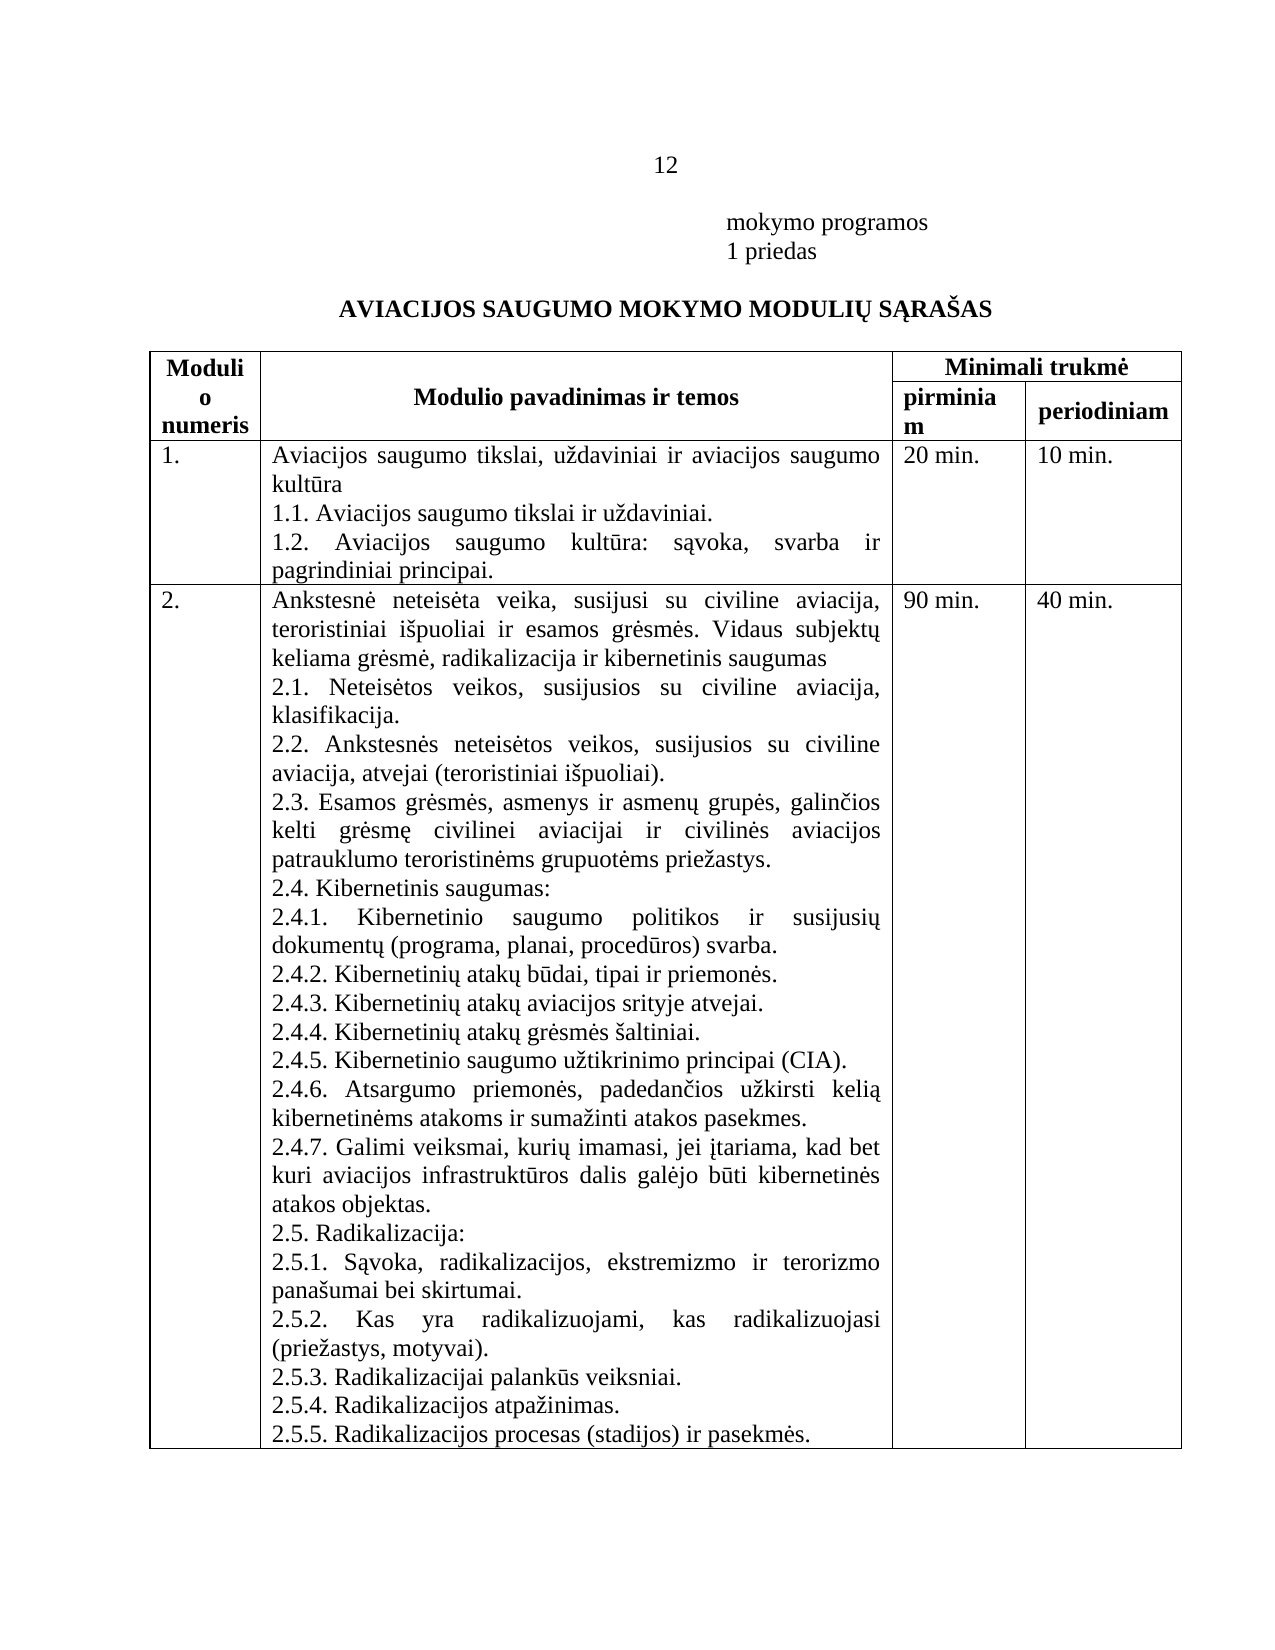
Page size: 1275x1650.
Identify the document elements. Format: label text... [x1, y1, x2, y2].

table_header Minimali trukmė [893, 352, 1181, 381]
table_header Modulio pavadinimas ir temos [261, 352, 892, 439]
table_cell Ankstesnė neteisėta veika, susijusi su civiline aviacija, teroristiniai išpuoliai ir esamos grėsmės. Vidaus subjektų keliama grėsmė, radikalizacija ir kibernetinis saugumas 2.1. Neteisėtos veikos, susijusios su civiline aviacija, klasifikacija. 2.2. Ankstesnės neteisėtos veikos, susijusios su civiline aviacija, atvejai (teroristiniai išpuoliai). 2.3. Esamos grėsmės, asmenys ir asmenų grupės, galinčios kelti grėsmę civilinei aviacijai ir civilinės aviacijos patrauklumo teroristinėms grupuotėms priežastys. 2.4. Kibernetinis saugumas: 2.4.1. Kibernetinio saugumo politikos ir susijusių dokumentų (programa, planai, procedūros) svarba. 2.4.2. Kibernetinių atakų būdai, tipai ir priemonės. 2.4.3. Kibernetinių atakų aviacijos srityje atvejai. 2.4.4. Kibernetinių atakų grėsmės šaltiniai. 2.4.5. Kibernetinio saugumo užtikrinimo principai (CIA). 2.4.6. Atsargumo priemonės, padedančios užkirsti kelią kibernetinėms atakoms ir sumažinti atakos pasekmes. 2.4.7. Galimi veiksmai, kurių imamasi, jei įtariama, kad bet kuri aviacijos infrastruktūros dalis galėjo būti kibernetinės atakos objektas. 2.5. Radikalizacija: 2.5.1. Sąvoka, radikalizacijos, ekstremizmo ir terorizmo panašumai bei skirtumai. 2.5.2. Kas yra radikalizuojami, kas radikalizuojasi (priežastys, motyvai). 2.5.3. Radikalizacijai palankūs veiksniai. 2.5.4. Radikalizacijos atpažinimas. 2.5.5. Radikalizacijos procesas (stadijos) ir pasekmės. [261, 585, 892, 1448]
table_cell Aviacijos saugumo tikslai, uždaviniai ir aviacijos saugumo kultūra 1.1. Aviacijos saugumo tikslai ir uždaviniai. 1.2. Aviacijos saugumo kultūra: sąvoka, svarba ir pagrindiniai principai. [261, 441, 892, 584]
text Aviacijos saugumo mokymo moduliŲ SĄRAŠAS [150, 294, 1181, 322]
table_cell 20 min. [893, 441, 1025, 584]
table_cell 40 min. [1026, 585, 1181, 1448]
table_cell 90 min. [893, 585, 1025, 1448]
text mokymo programos [711, 207, 1181, 236]
table_cell 2. [151, 585, 260, 1448]
table_header Modulio numeris [151, 352, 260, 439]
table_cell periodiniam [1026, 382, 1181, 439]
table_cell 10 min. [1026, 441, 1181, 584]
table_cell 1. [151, 441, 260, 584]
table_cell pirminiam [893, 382, 1025, 439]
text 1 priedas [711, 236, 1181, 265]
